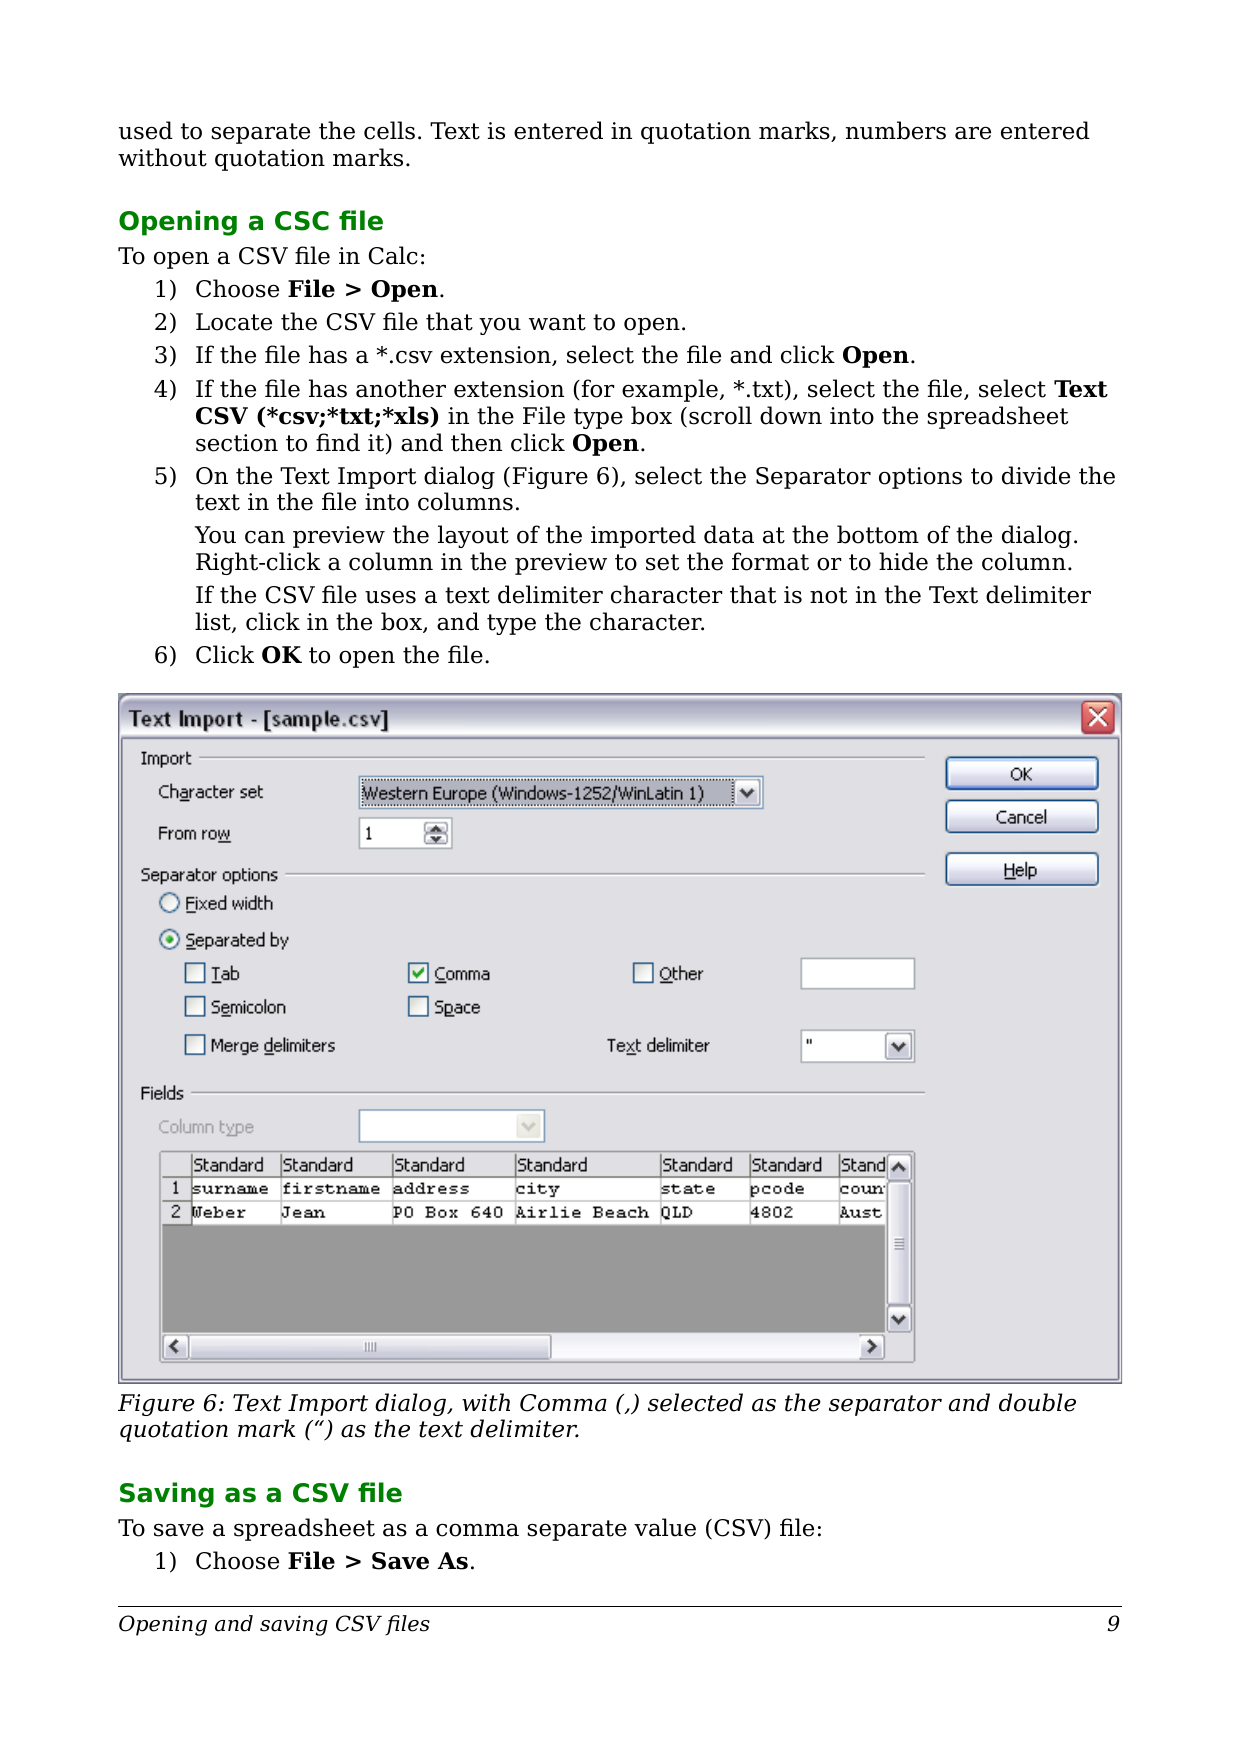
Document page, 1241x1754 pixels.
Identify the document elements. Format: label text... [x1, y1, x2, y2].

list If the CSV file uses a text delimiter character that is not in the Text delimiter list, click in the box, and type the character. [177, 582, 1122, 635]
picture [118, 693, 1123, 1384]
list If the file has a *.csv extension, select the file and click Open. [177, 342, 1122, 369]
subtitle Opening a CSC file [118, 207, 1122, 237]
list On the Text Import dialog (Figure 6), select the Separator options to divide the text in the file into columns. [177, 463, 1122, 516]
text used to separate the cells. Text is entered in quotation marks, numbers are entered without quotation marks. [118, 118, 1122, 171]
subtitle Saving as a CSV file [118, 1478, 1122, 1508]
list You can preview the layout of the imported data at the bottom of the dialog. Right-click a column in the preview to set the format or to hide the column. [177, 522, 1122, 576]
list If the file has another extension (for example, *.txt), select the file, select Text CSV (*csv;*txt;*xls) in the File type box (scroll down into the spreadsheet section to find it) and then click Open. [177, 376, 1122, 457]
list Choose File > Open. [177, 276, 1122, 303]
list Click OK to open the file. [177, 642, 1122, 668]
list Locate the CSV file that you want to open. [177, 309, 1122, 336]
list To open a CSV file in Calc: [118, 243, 1122, 270]
text Figure 6: Text Import dialog, with Comma (,) selected as the separator and double quotation mark (“) as the text delimiter. [118, 1390, 1181, 1443]
list Choose File > Save As. [177, 1548, 1122, 1575]
list To save a spreadsheet as a comma separate value (CSV) file: [118, 1515, 1122, 1541]
